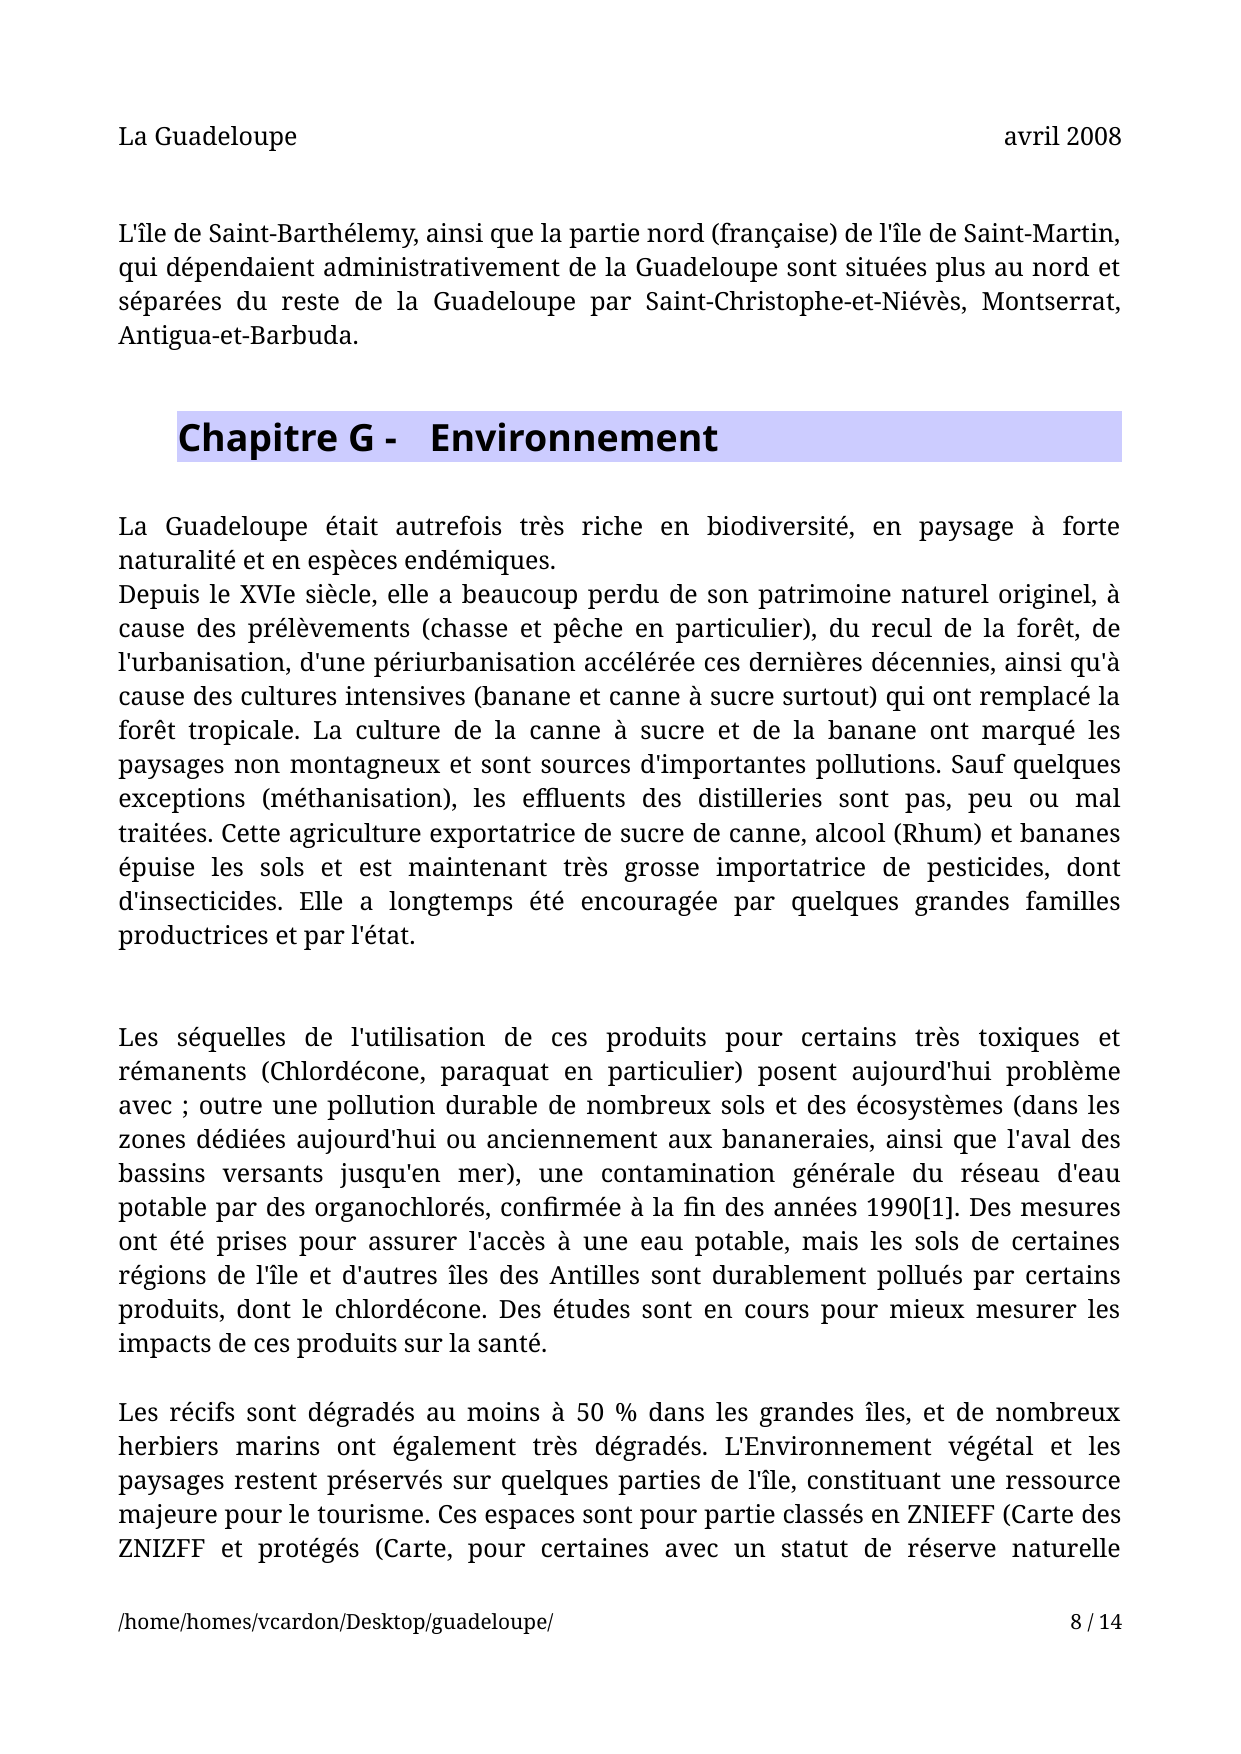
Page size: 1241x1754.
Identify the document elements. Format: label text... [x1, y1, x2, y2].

text Les récifs sont dégradés au moins à 50 % dans les grandes îles, et de nombreux herbiers marins ont également très dégradés. L'Environnement végétal et les paysages restent préservés sur quelques parties de l'île, constituant une ressource majeure pour le tourisme. Ces espaces sont pour partie classés en ZNIEFF (Carte des ZNIZFF et protégés (Carte, pour certaines avec un statut de réserve naturelle [118, 1394, 1122, 1564]
subtitle Environnement [177, 411, 1122, 462]
text Depuis le XVIe siècle, elle a beaucoup perdu de son patrimoine naturel originel, à cause des prélèvements (chasse et pêche en particulier), du recul de la forêt, de l'urbanisation, d'une périurbanisation accélérée ces dernières décennies, ainsi qu'à cause des cultures intensives (banane et canne à sucre surtout) qui ont remplacé la forêt tropicale. La culture de la canne à sucre et de la banane ont marqué les paysages non montagneux et sont sources d'importantes pollutions. Sauf quelques exceptions (méthanisation), les effluents des distilleries sont pas, peu ou mal traitées. Cette agriculture exportatrice de sucre de canne, alcool (Rhum) et bananes épuise les sols et est maintenant très grosse importatrice de pesticides, dont d'insecticides. Elle a longtemps été encouragée par quelques grandes familles productrices et par l'état. [118, 577, 1122, 951]
text Les séquelles de l'utilisation de ces produits pour certains très toxiques et rémanents (Chlordécone, paraquat en particulier) posent aujourd'hui problème avec ; outre une pollution durable de nombreux sols et des écosystèmes (dans les zones dédiées aujourd'hui ou anciennement aux bananeraies, ainsi que l'aval des bassins versants jusqu'en mer), une contamination générale du réseau d'eau potable par des organochlorés, confirmée à la fin des années 1990[1]. Des mesures ont été prises pour assurer l'accès à une eau potable, mais les sols de certaines régions de l'île et d'autres îles des Antilles sont durablement pollués par certains produits, dont le chlordécone. Des études sont en cours pour mieux mesurer les impacts de ces produits sur la santé. [118, 1019, 1122, 1360]
text La Guadeloupe était autrefois très riche en biodiversité, en paysage à forte naturalité et en espèces endémiques. [118, 509, 1122, 577]
text L'île de Saint-Barthélemy, ainsi que la partie nord (française) de l'île de Saint-Martin, qui dépendaient administrativement de la Guadeloupe sont situées plus au nord et séparées du reste de la Guadeloupe par Saint-Christophe-et-Niévès, Montserrat, Antigua-et-Barbuda. [118, 216, 1122, 352]
